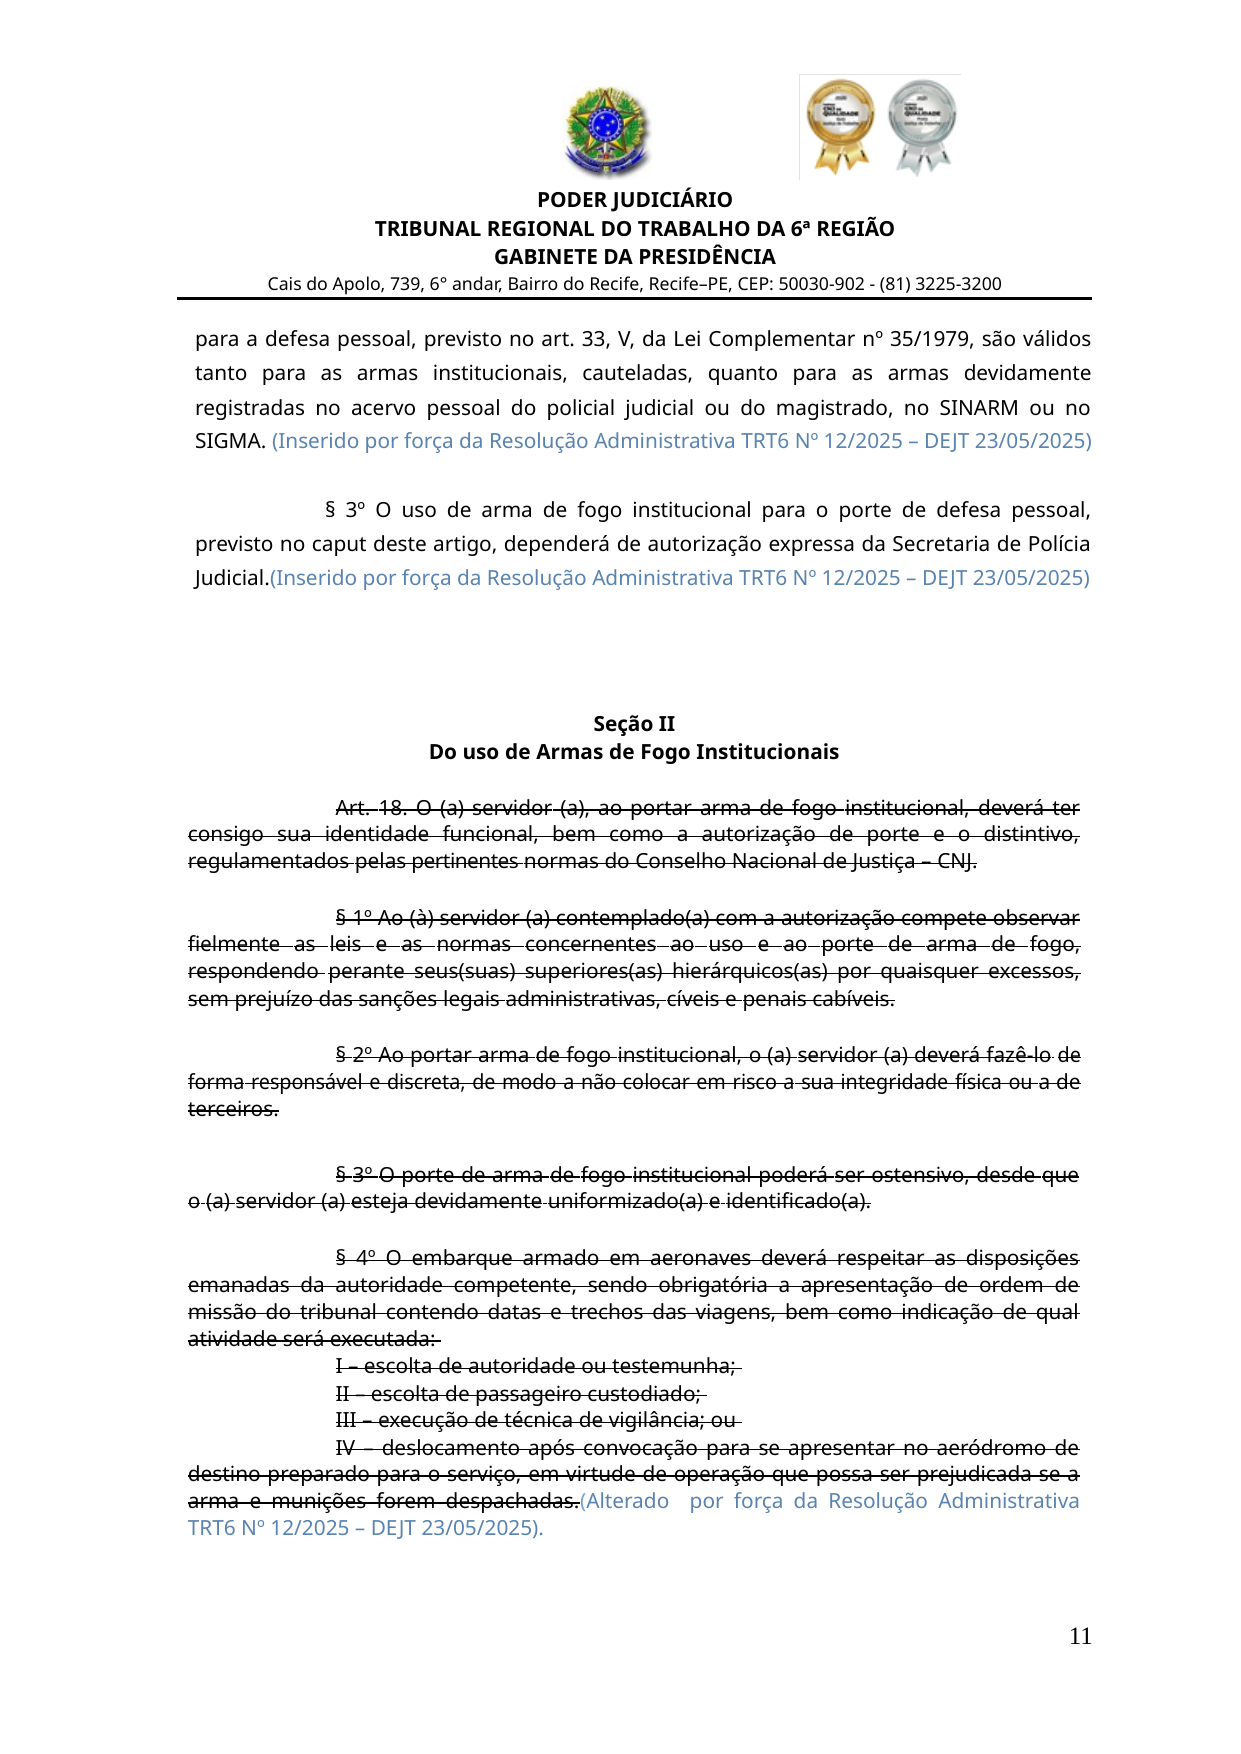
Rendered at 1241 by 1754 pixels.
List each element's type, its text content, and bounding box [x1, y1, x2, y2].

text Seção II [254, 708, 1013, 737]
text § 1º Ao (à) servidor (a) contemplado(a) com a autorização compete observar fielmente as leis e as normas concernentes ao uso e ao porte de arma de fogo, respondendo perante seus(suas) superiores(as) hierárquicos(as) por quaisquer excessos, sem prejuízo das sanções legais administrativas, cíveis e penais cabíveis. [188, 904, 1081, 1012]
text para a defesa pessoal, previsto no art. 33, V, da Lei Complementar nº 35/1979, são válidos tanto para as armas institucionais, cauteladas, quanto para as armas devidamente registradas no acervo pessoal do policial judicial ou do magistrado, no SINARM ou no SIGMA. (Inserido por força da Resolução Administrativa TRT6 Nº 12/2025 – DEJT 23/05/2025) [195, 324, 1092, 455]
text IV – deslocamento após convocação para se apresentar no aeródromo de destino preparado para o serviço, em virtude de operação que possa ser prejudicada se a arma e munições forem despachadas.(Alterado por força da Resolução Administrativa TRT6 Nº 12/2025 – DEJT 23/05/2025). [188, 1433, 1081, 1542]
text II – escolta de passageiro custodiado; [188, 1379, 1081, 1406]
text III – execução de técnica de vigilância; ou [188, 1406, 1081, 1433]
text Art. 18. O (a) servidor (a), ao portar arma de fogo institucional, deverá ter consigo sua identidade funcional, bem como a autorização de porte e o distintivo, regulamentados pelas pertinentes normas do Conselho Nacional de Justiça – CNJ. [188, 794, 1080, 836]
text Do uso de Armas de Fogo Institucionais [253, 737, 1015, 765]
text § 3º O uso de arma de fogo institucional para o porte de defesa pessoal, previsto no caput deste artigo, dependerá de autorização expressa da Secretaria de Polícia Judicial.(Inserido por força da Resolução Administrativa TRT6 Nº 12/2025 – DEJT 23/05/2025) [195, 495, 1092, 591]
text § 4º O embarque armado em aeronaves deverá respeitar as disposições emanadas da autoridade competente, sendo obrigatória a apresentação de ordem de missão do tribunal contendo datas e trechos das viagens, bem como indicação de qual atividade será executada: [188, 1244, 1081, 1352]
picture [798, 73, 962, 180]
text § 2º Ao portar arma de fogo institucional, o (a) servidor (a) deverá fazê-lo de forma responsável e discreta, de modo a não colocar em risco a sua integridade física ou a de terceiros. [188, 1084, 1081, 1122]
text Art. 18. O (a) servidor (a), ao portar arma de fogo institucional, deverá ter consigo sua identidade funcional, bem como a autorização de porte e o distintivo, regulamentados pelas pertinentes normas do Conselho Nacional de Justiça – CNJ. [188, 837, 1080, 875]
text I – escolta de autoridade ou testemunha; [188, 1352, 1081, 1379]
text § 2º Ao portar arma de fogo institucional, o (a) servidor (a) deverá fazê-lo de forma responsável e discreta, de modo a não colocar em risco a sua integridade física ou a de terceiros. [188, 1041, 1081, 1083]
picture [562, 86, 653, 180]
text § 3º O porte de arma de fogo institucional poderá ser ostensivo, desde que o (a) servidor (a) esteja devidamente uniformizado(a) e identificado(a). [188, 1161, 1080, 1215]
